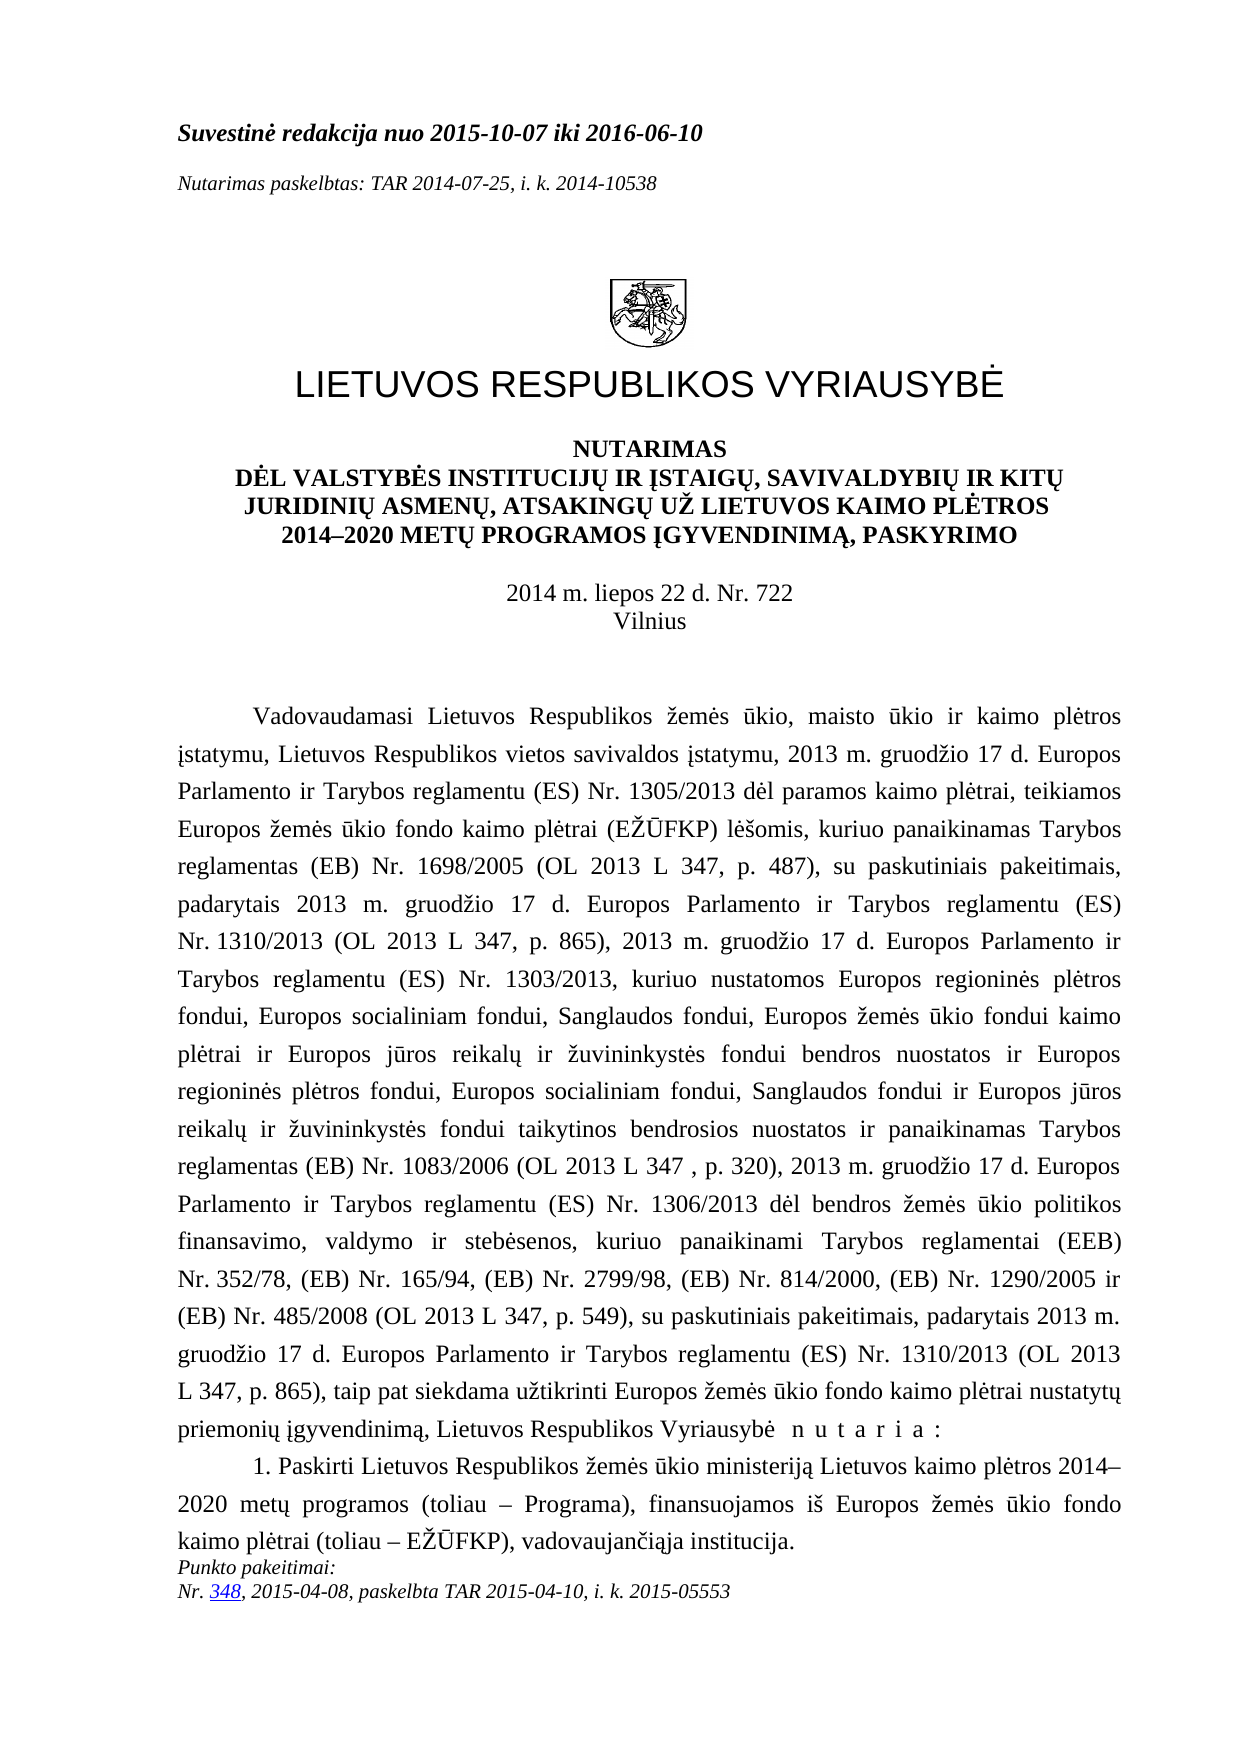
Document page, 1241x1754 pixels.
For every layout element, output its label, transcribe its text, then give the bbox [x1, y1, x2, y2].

text 2014 m. liepos 22 d. Nr. 722 Vilnius [177, 578, 1122, 635]
text Punkto pakeitimai: [177, 1555, 1122, 1579]
text Dėl VALSTYBĖS INSTITUCIJŲ IR ĮSTAIGŲ, SAVIVALDYBIŲ IR KITŲ JURIDINIŲ ASMENŲ, ATSAKINGŲ UŽ LIETUVOS KAIMO PLĖTROS 2014–2020 METŲ PROGRAMOS ĮGYVENDINIMĄ, PASKYRIMO [177, 463, 1122, 549]
text nutarimas [177, 434, 1122, 463]
text Nutarimas paskelbtas: TAR 2014-07-25, i. k. 2014-10538 [177, 171, 1122, 195]
text Vadovaudamasi Lietuvos Respublikos žemės ūkio, maisto ūkio ir kaimo plėtros įstatymu, Lietuvos Respublikos vietos savivaldos įstatymu, 2013 m. gruodžio 17 d. Europos Parlamento ir Tarybos reglamentu (ES) Nr. 1305/2013 dėl paramos kaimo plėtrai, teikiamos Europos žemės ūkio fondo kaimo plėtrai (EŽŪFKP) lėšomis, kuriuo panaikinamas Tarybos reglamentas (EB) Nr. 1698/2005 (OL 2013 L 347, p. 487), su paskutiniais pakeitimais, padarytais 2013 m. gruodžio 17 d. Europos Parlamento ir Tarybos reglamentu (ES) Nr. 1310/2013 (OL 2013 L 347, p. 865), 2013 m. gruodžio 17 d. Europos Parlamento ir Tarybos reglamentu (ES) Nr. 1303/2013, kuriuo nustatomos Europos regioninės plėtros fondui, Europos socialiniam fondui, Sanglaudos fondui, Europos žemės ūkio fondui kaimo plėtrai ir Europos jūros reikalų ir žuvininkystės fondui bendros nuostatos ir Europos regioninės plėtros fondui, Europos socialiniam fondui, Sanglaudos fondui ir Europos jūros reikalų ir žuvininkystės fondui taikytinos bendrosios nuostatos ir panaikinamas Tarybos reglamentas (EB) Nr. 1083/2006 (OL 2013 L 347 , p. 320), 2013 m. gruodžio 17 d. Europos Parlamento ir Tarybos reglamentu (ES) Nr. 1306/2013 dėl bendros žemės ūkio politikos finansavimo, valdymo ir stebėsenos, kuriuo panaikinami Tarybos reglamentai (EEB) Nr. 352/78, (EB) Nr. 165/94, (EB) Nr. 2799/98, (EB) Nr. 814/2000, (EB) Nr. 1290/2005 ir (EB) Nr. 485/2008 (OL 2013 L 347, p. 549), su paskutiniais pakeitimais, padarytais 2013 m. gruodžio 17 d. Europos Parlamento ir Tarybos reglamentu (ES) Nr. 1310/2013 (OL 2013 L 347, p. 865), taip pat siekdama užtikrinti Europos žemės ūkio fondo kaimo plėtrai nustatytų priemonių įgyvendinimą, Lietuvos Respublikos Vyriausybė nutaria: [177, 693, 1122, 1443]
text Lietuvos Respublikos Vyriausybė [177, 362, 1122, 405]
text 1. Paskirti Lietuvos Respublikos žemės ūkio ministeriją Lietuvos kaimo plėtros 2014–2020 metų programos (toliau – Programa), finansuojamos iš Europos žemės ūkio fondo kaimo plėtrai (toliau – EŽŪFKP), vadovaujančiąja institucija. [177, 1443, 1122, 1555]
text Nr. 348, 2015-04-08, paskelbta TAR 2015-04-10, i. k. 2015-05553 [177, 1579, 1122, 1603]
text Suvestinė redakcija nuo 2015-10-07 iki 2016-06-10 [177, 118, 1122, 147]
